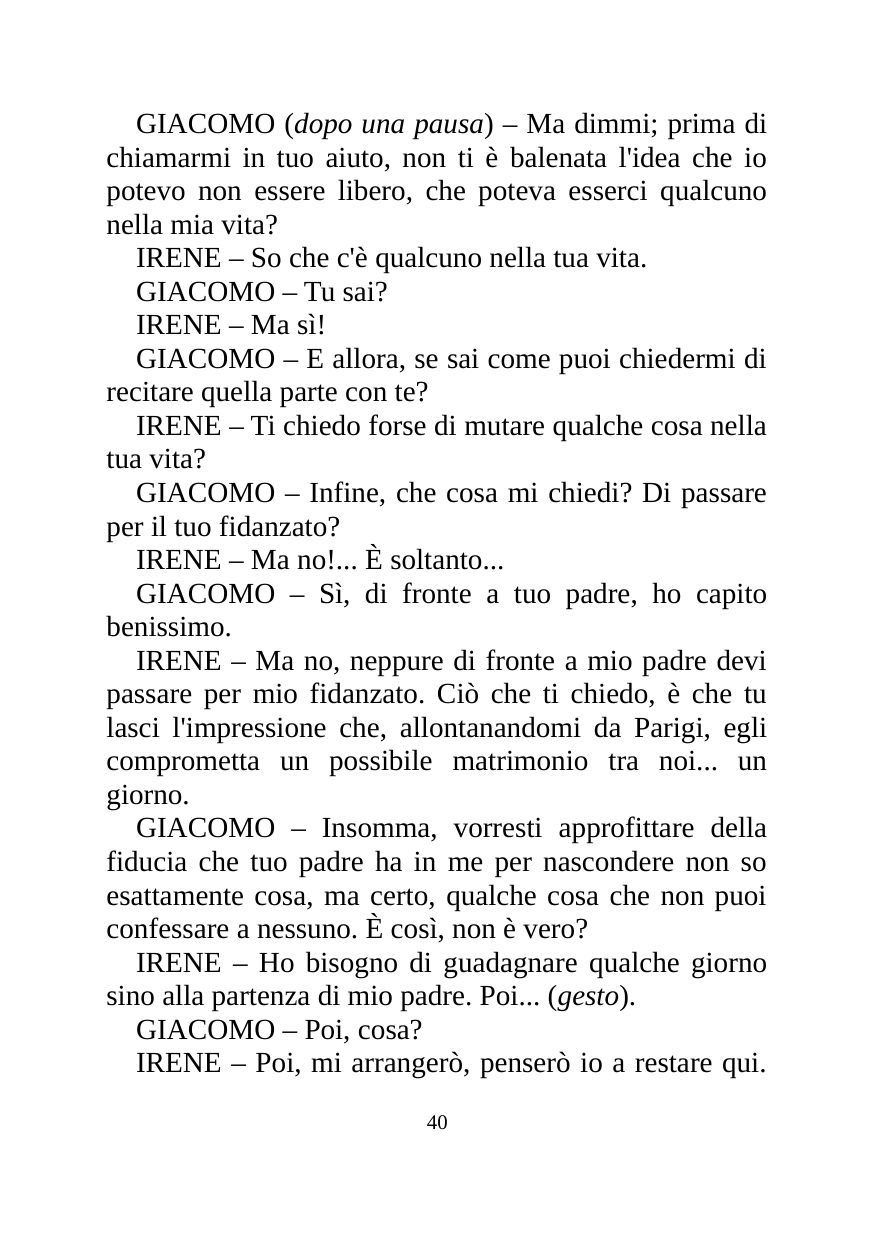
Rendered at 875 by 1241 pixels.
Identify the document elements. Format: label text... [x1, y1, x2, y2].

text GIACOMO (dopo una pausa) – Ma dimmi; prima di chiamarmi in tuo aiuto, non ti è balenata l'idea che io potevo non essere libero, che poteva esserci qualcuno nella mia vita? [106, 106, 768, 240]
text IRENE – Ma sì! [106, 307, 768, 341]
text GIACOMO – Tu sai? [106, 274, 768, 307]
text GIACOMO – Insomma, vorresti approfittare della fiducia che tuo padre ha in me per nascondere non so esattamente cosa, ma certo, qualche cosa che non puoi confessare a nessuno. È così, non è vero? [106, 811, 768, 945]
text GIACOMO – Poi, cosa? [106, 1012, 768, 1045]
text GIACOMO – E allora, se sai come puoi chiedermi di recitare quella parte con te? [106, 341, 768, 408]
text GIACOMO – Infine, che cosa mi chiedi? Di passare per il tuo fidanzato? [106, 475, 768, 542]
text IRENE – Ma no, neppure di fronte a mio padre devi passare per mio fidanzato. Ciò che ti chiedo, è che tu lasci l'impressione che, allontanandomi da Parigi, egli comprometta un possibile matrimonio tra noi... un giorno. [106, 643, 768, 811]
text IRENE – Poi, mi arrangerò, penserò io a restare qui. [106, 1045, 768, 1079]
text IRENE – Ma no!... È soltanto... [106, 542, 768, 576]
text GIACOMO – Sì, di fronte a tuo padre, ho capito benissimo. [106, 576, 768, 643]
text IRENE – So che c'è qualcuno nella tua vita. [106, 240, 768, 274]
text IRENE – Ho bisogno di guadagnare qualche giorno sino alla partenza di mio padre. Poi... (gesto). [106, 945, 768, 1012]
text IRENE – Ti chiedo forse di mutare qualche cosa nella tua vita? [106, 408, 768, 475]
